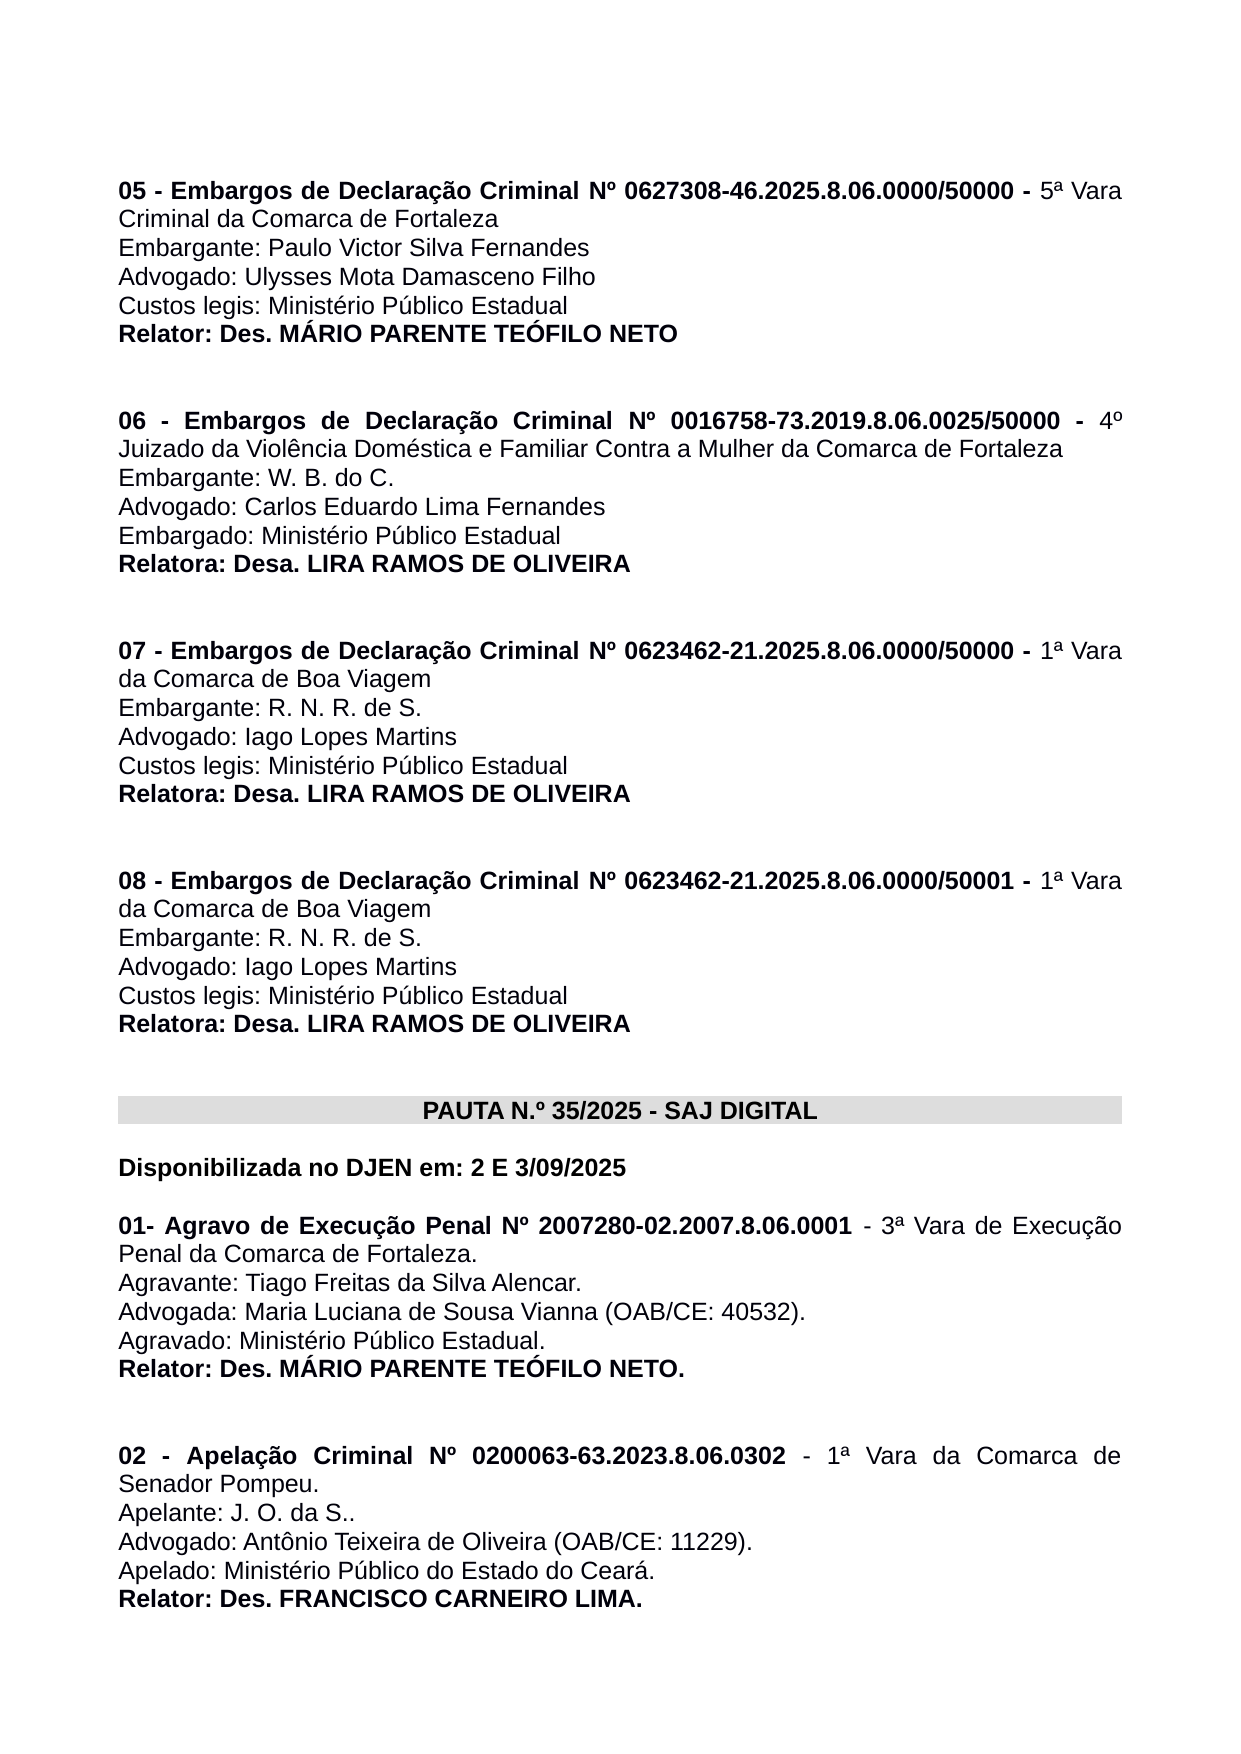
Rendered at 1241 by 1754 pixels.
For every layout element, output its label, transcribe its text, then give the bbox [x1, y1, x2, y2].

text Relatora: Desa. LIRA RAMOS DE OLIVEIRA [118, 779, 1122, 808]
text Advogado: Antônio Teixeira de Oliveira (OAB/CE: 11229). [118, 1527, 1122, 1556]
text 01- Agravo de Execução Penal Nº 2007280-02.2007.8.06.0001 - 3ª Vara de Execução Penal da Comarca de Fortaleza. [118, 1211, 1122, 1268]
text Embargante: W. B. do C. [118, 463, 1122, 492]
text Advogado: Iago Lopes Martins [118, 722, 1122, 751]
text 05 - Embargos de Declaração Criminal Nº 0627308-46.2025.8.06.0000/50000 - 5ª Vara Criminal da Comarca de Fortaleza [118, 176, 1122, 233]
text Agravado: Ministério Público Estadual. [118, 1326, 1122, 1354]
text Custos legis: Ministério Público Estadual [118, 981, 1122, 1009]
text Custos legis: Ministério Público Estadual [118, 751, 1122, 779]
text Advogado: Iago Lopes Martins [118, 952, 1122, 981]
text Embargante: R. N. R. de S. [118, 923, 1122, 952]
text Relator: Des. FRANCISCO CARNEIRO LIMA. [118, 1584, 1122, 1613]
text Advogada: Maria Luciana de Sousa Vianna (OAB/CE: 40532). [118, 1297, 1122, 1326]
text Relator: Des. MÁRIO PARENTE TEÓFILO NETO [118, 319, 1122, 348]
text 02 - Apelação Criminal Nº 0200063-63.2023.8.06.0302 - 1ª Vara da Comarca de Senador Pompeu. [118, 1441, 1122, 1498]
text PAUTA N.º 35/2025 - SAJ DIGITAL [118, 1096, 1122, 1124]
text Custos legis: Ministério Público Estadual [118, 291, 1122, 319]
text Disponibilizada no DJEN em: 2 E 3/09/2025 [118, 1153, 1122, 1182]
text Relatora: Desa. LIRA RAMOS DE OLIVEIRA [118, 549, 1122, 578]
text 07 - Embargos de Declaração Criminal Nº 0623462-21.2025.8.06.0000/50000 - 1ª Vara da Comarca de Boa Viagem [118, 636, 1122, 693]
text 08 - Embargos de Declaração Criminal Nº 0623462-21.2025.8.06.0000/50001 - 1ª Vara da Comarca de Boa Viagem [118, 866, 1122, 923]
text 06 - Embargos de Declaração Criminal Nº 0016758-73.2019.8.06.0025/50000 - 4º Juizado da Violência Doméstica e Familiar Contra a Mulher da Comarca de Fortaleza [118, 406, 1122, 463]
text Relator: Des. MÁRIO PARENTE TEÓFILO NETO. [118, 1354, 1122, 1383]
text Embargante: Paulo Victor Silva Fernandes [118, 233, 1122, 262]
text Apelado: Ministério Público do Estado do Ceará. [118, 1556, 1122, 1584]
text Advogado: Carlos Eduardo Lima Fernandes [118, 492, 1122, 521]
text Embargante: R. N. R. de S. [118, 693, 1122, 722]
text Relatora: Desa. LIRA RAMOS DE OLIVEIRA [118, 1009, 1122, 1038]
text Advogado: Ulysses Mota Damasceno Filho [118, 262, 1122, 291]
text Embargado: Ministério Público Estadual [118, 521, 1122, 549]
text Agravante: Tiago Freitas da Silva Alencar. [118, 1268, 1122, 1297]
text Apelante: J. O. da S.. [118, 1498, 1122, 1527]
